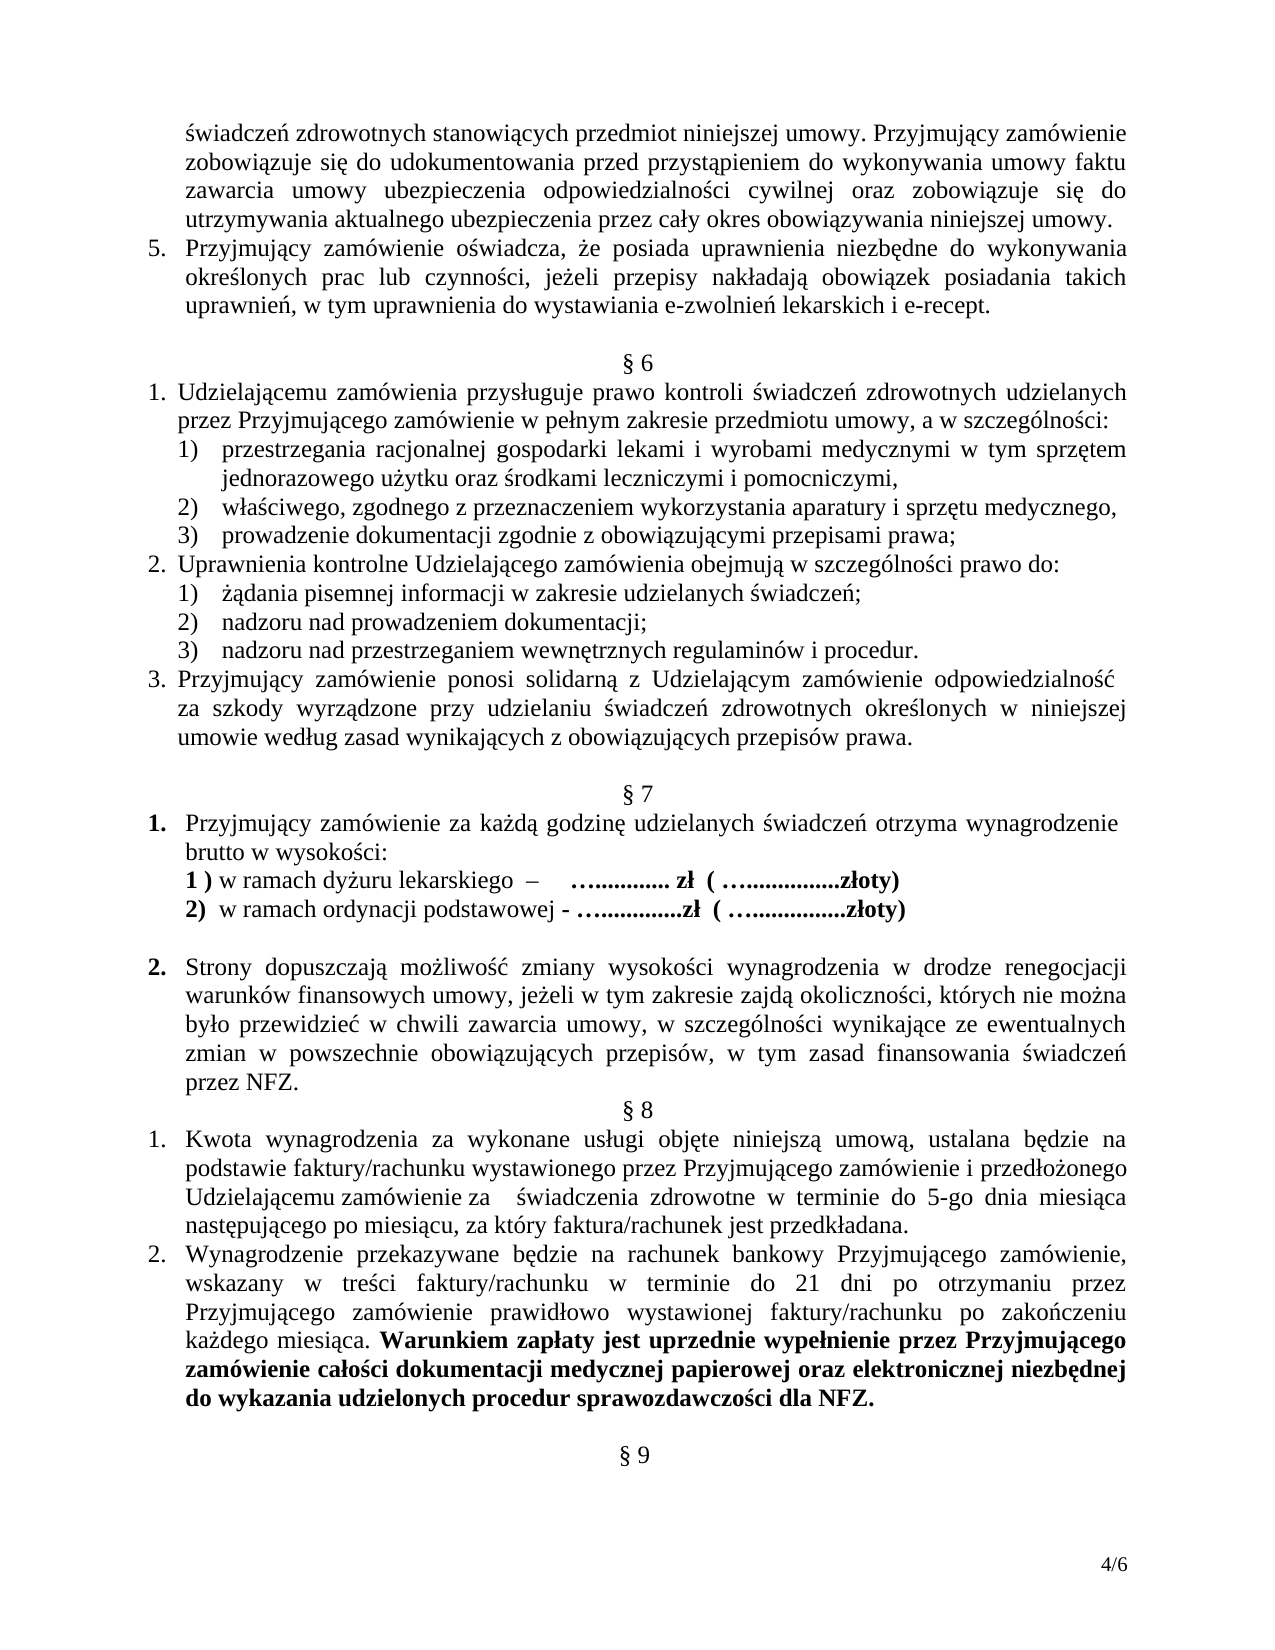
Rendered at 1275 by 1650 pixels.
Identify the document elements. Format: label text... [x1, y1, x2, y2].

list prowadzenie dokumentacji zgodnie z obowiązującymi przepisami prawa; [177, 521, 1127, 549]
list Kwota wynagrodzenia za wykonane usługi objęte niniejszą umową, ustalana będzie na podstawie faktury/rachunku wystawionego przez Przyjmującego zamówienie i przedłożonego Udzielającemu zamówienie za świadczenia zdrowotne w terminie do 5-go dnia miesiąca następującego po miesiącu, za który faktura/rachunek jest przedkładana. [148, 1124, 1127, 1239]
list Przyjmujący zamówienie za każdą godzinę udzielanych świadczeń otrzyma wynagrodzenie brutto w wysokości: [148, 808, 1127, 866]
list Przyjmujący zamówienie ponosi solidarną z Udzielającym zamówienie odpowiedzialność za szkody wyrządzone przy udzielaniu świadczeń zdrowotnych określonych w niniejszej umowie według zasad wynikających z obowiązujących przepisów prawa. [148, 664, 1127, 751]
list żądania pisemnej informacji w zakresie udzielanych świadczeń; [177, 578, 1127, 607]
text § 7 [148, 779, 1127, 808]
list 1 ) w ramach dyżuru lekarskiego – …............ zł ( …...............złoty) [148, 866, 1127, 894]
text § 8 [148, 1096, 1127, 1124]
list Udzielającemu zamówienia przysługuje prawo kontroli świadczeń zdrowotnych udzielanych przez Przyjmującego zamówienie w pełnym zakresie przedmiotu umowy, a w szczególności: [148, 377, 1127, 434]
list przestrzegania racjonalnej gospodarki lekami i wyrobami medycznymi w tym sprzętem jednorazowego użytku oraz środkami leczniczymi i pomocniczymi, [177, 434, 1127, 492]
list Uprawnienia kontrolne Udzielającego zamówienia obejmują w szczególności prawo do: [148, 549, 1127, 578]
list Wynagrodzenie przekazywane będzie na rachunek bankowy Przyjmującego zamówienie, wskazany w treści faktury/rachunku w terminie do 21 dni po otrzymaniu przez Przyjmującego zamówienie prawidłowo wystawionej faktury/rachunku po zakończeniu każdego miesiąca. Warunkiem zapłaty jest uprzednie wypełnienie przez Przyjmującego zamówienie całości dokumentacji medycznej papierowej oraz elektronicznej niezbędnej do wykazania udzielonych procedur sprawozdawczości dla NFZ. [148, 1239, 1127, 1412]
list nadzoru nad przestrzeganiem wewnętrznych regulaminów i procedur. [177, 636, 1127, 664]
text § 9 [148, 1441, 1127, 1469]
list Przyjmujący zamówienie oświadcza, że posiada uprawnienia niezbędne do wykonywania określonych prac lub czynności, jeżeli przepisy nakładają obowiązek posiadania takich uprawnień, w tym uprawnienia do wystawiania e-zwolnień lekarskich i e-recept. [148, 233, 1127, 319]
list nadzoru nad prowadzeniem dokumentacji; [177, 607, 1127, 636]
list Strony dopuszczają możliwość zmiany wysokości wynagrodzenia w drodze renegocjacji warunków finansowych umowy, jeżeli w tym zakresie zajdą okoliczności, których nie można było przewidzieć w chwili zawarcia umowy, w szczególności wynikające ze ewentualnych zmian w powszechnie obowiązujących przepisów, w tym zasad finansowania świadczeń przez NFZ. [148, 952, 1127, 1096]
list 2) w ramach ordynacji podstawowej - ….............zł ( …...............złoty) [148, 894, 1127, 923]
list świadczeń zdrowotnych stanowiących przedmiot niniejszej umowy. Przyjmujący zamówienie zobowiązuje się do udokumentowania przed przystąpieniem do wykonywania umowy faktu zawarcia umowy ubezpieczenia odpowiedzialności cywilnej oraz zobowiązuje się do utrzymywania aktualnego ubezpieczenia przez cały okres obowiązywania niniejszej umowy. [148, 118, 1127, 233]
text § 6 [148, 348, 1127, 377]
list właściwego, zgodnego z przeznaczeniem wykorzystania aparatury i sprzętu medycznego, [177, 492, 1127, 521]
